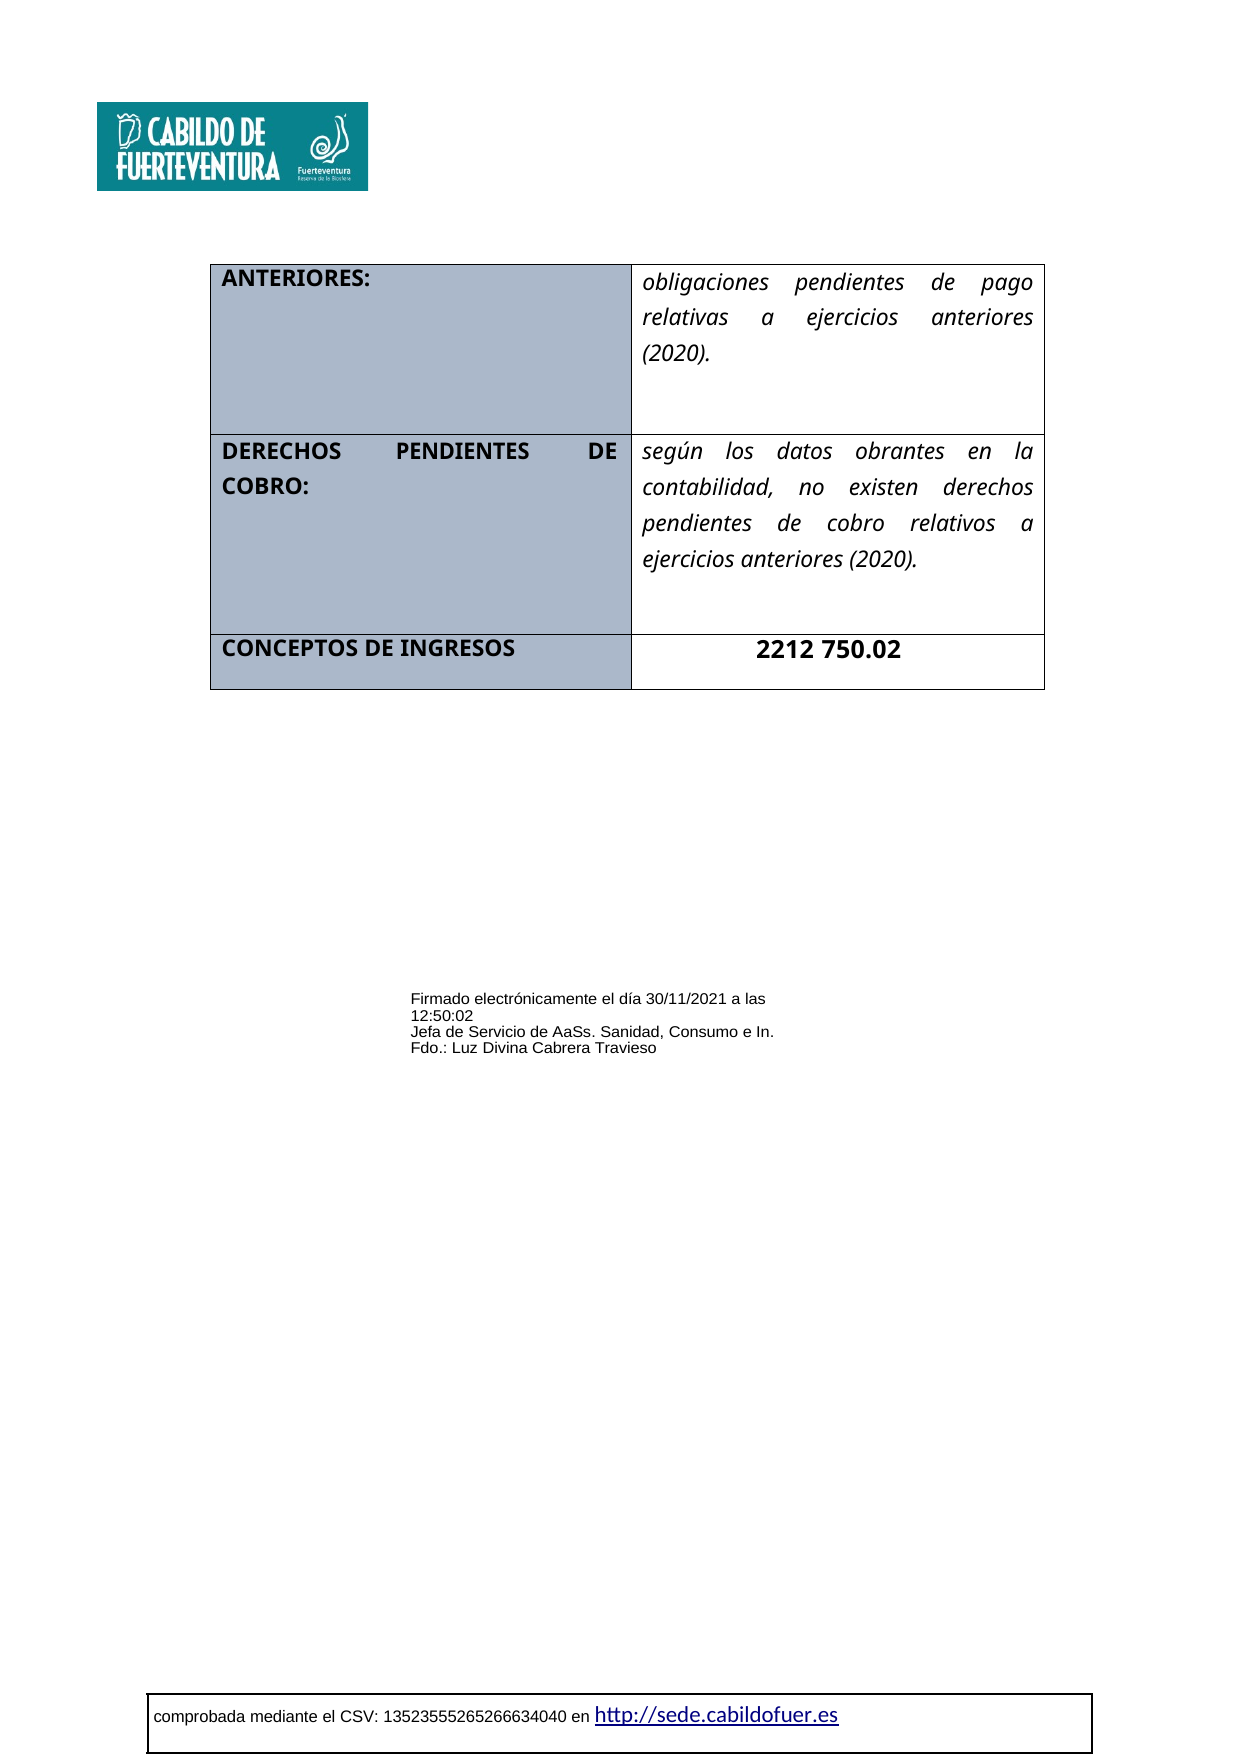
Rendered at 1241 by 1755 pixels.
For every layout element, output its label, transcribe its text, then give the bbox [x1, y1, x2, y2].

text Jefa de Servicio de AaSs. Sanidad, Consumo e In. Fdo.: Luz Divina Cabrera Travieso [410, 1024, 810, 1057]
table_cell CONCEPTOS DE INGRESOS [211, 635, 631, 689]
table_cell DERECHOS PENDIENTES DE COBRO: [211, 435, 631, 634]
table_cell 2212 750.02 [632, 635, 1044, 689]
text Firmado electrónicamente el día 30/11/2021 a las 12:50:02 [410, 991, 810, 1024]
table_header ANTERIORES: [211, 265, 631, 434]
table_header obligaciones pendientes de pago relativas a ejercicios anteriores (2020). [632, 265, 1044, 434]
table_cell según los datos obrantes en la contabilidad, no existen derechos pendientes de cobro relativos a ejercicios anteriores (2020). [632, 435, 1044, 634]
